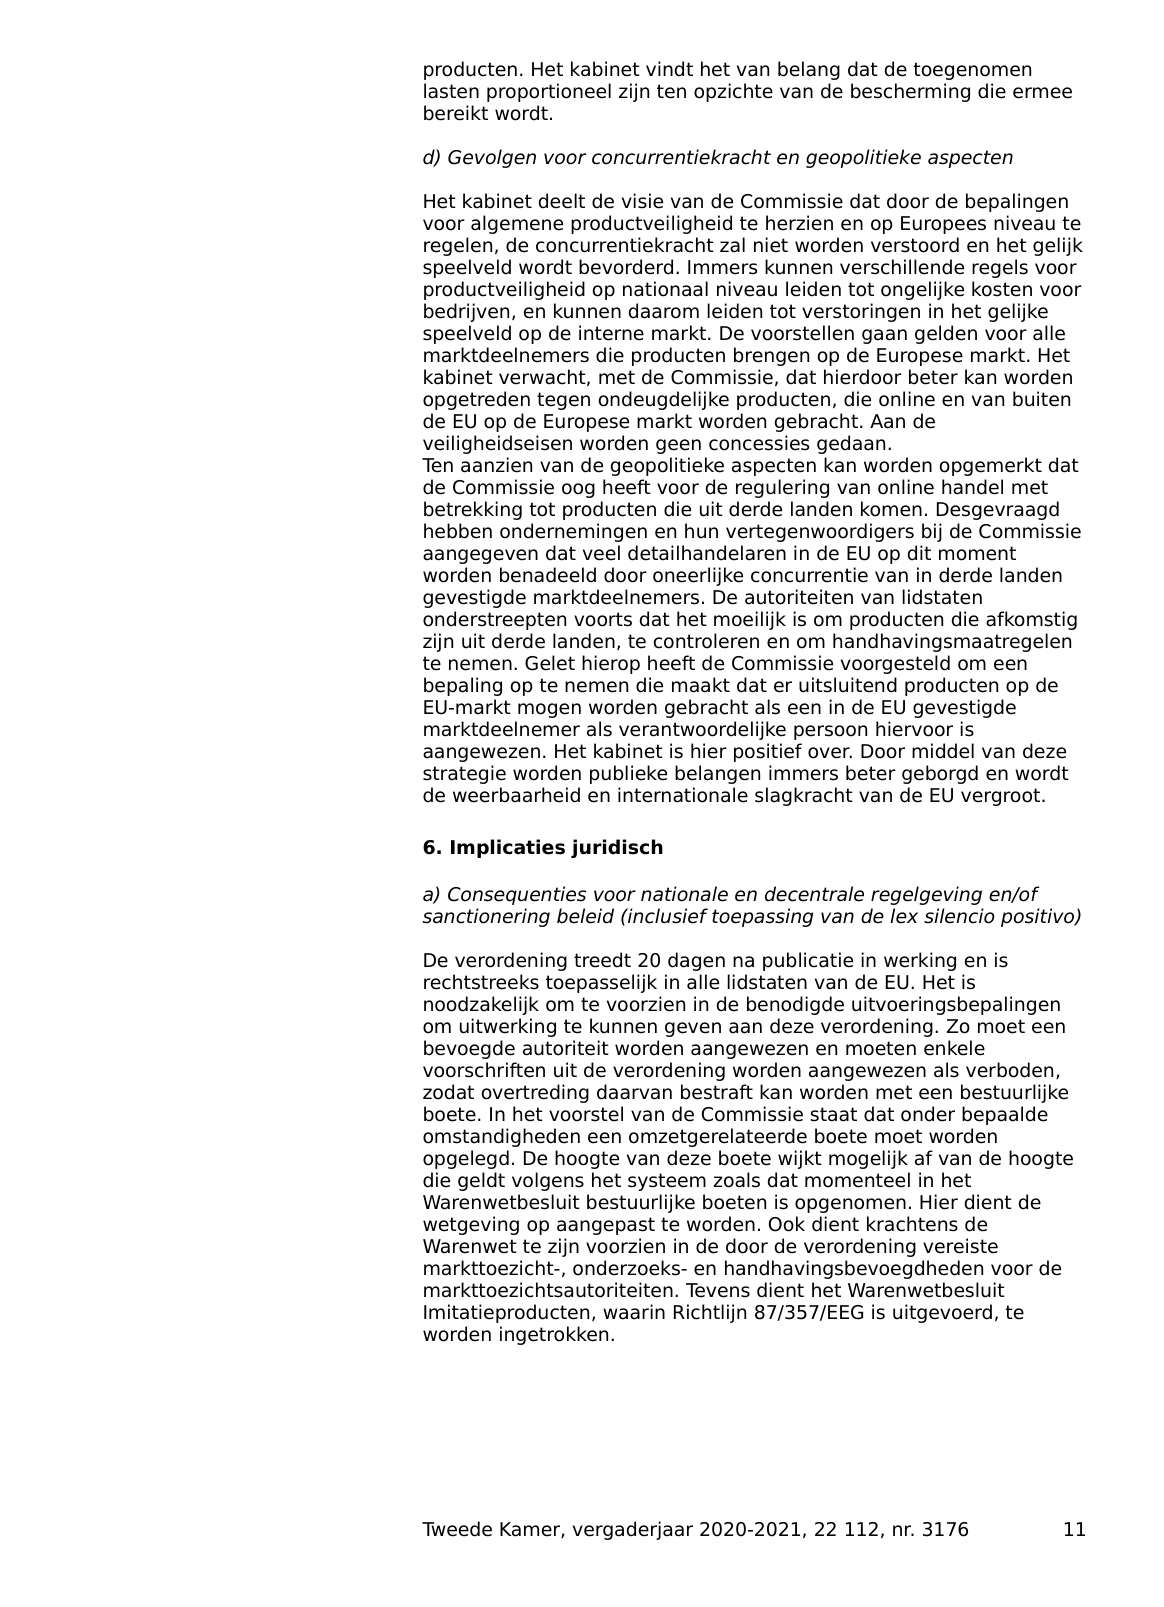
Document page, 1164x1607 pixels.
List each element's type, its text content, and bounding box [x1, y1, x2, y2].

text Het kabinet deelt de visie van de Commissie dat door de bepalingen voor algemene productveiligheid te herzien en op Europees niveau te regelen, de concurrentiekracht zal niet worden verstoord en het gelijk speelveld wordt bevorderd. Immers kunnen verschillende regels voor productveiligheid op nationaal niveau leiden tot ongelijke kosten voor bedrijven, en kunnen daarom leiden tot verstoringen in het gelijke speelveld op de interne markt. De voorstellen gaan gelden voor alle marktdeelnemers die producten brengen op de Europese markt. Het kabinet verwacht, met de Commissie, dat hierdoor beter kan worden opgetreden tegen ondeugdelijke producten, die online en van buiten de EU op de Europese markt worden gebracht. Aan de veiligheidseisen worden geen concessies gedaan. [422, 191, 1087, 455]
subtitle d) Gevolgen voor concurrentiekracht en geopolitieke aspecten [422, 147, 1087, 169]
text producten. Het kabinet vindt het van belang dat de toegenomen lasten proportioneel zijn ten opzichte van de bescherming die ermee bereikt wordt. [422, 59, 1087, 125]
subtitle a) Consequenties voor nationale en decentrale regelgeving en/of sanctionering beleid (inclusief toepassing van de lex silencio positivo) [422, 884, 1087, 928]
subtitle 6. Implicaties juridisch [422, 837, 1087, 859]
text Ten aanzien van de geopolitieke aspecten kan worden opgemerkt dat de Commissie oog heeft voor de regulering van online handel met betrekking tot producten die uit derde landen komen. Desgevraagd hebben ondernemingen en hun vertegenwoordigers bij de Commissie aangegeven dat veel detailhandelaren in de EU op dit moment worden benadeeld door oneerlijke concurrentie van in derde landen gevestigde marktdeelnemers. De autoriteiten van lidstaten onderstreepten voorts dat het moeilijk is om producten die afkomstig zijn uit derde landen, te controleren en om handhavingsmaatregelen te nemen. Gelet hierop heeft de Commissie voorgesteld om een bepaling op te nemen die maakt dat er uitsluitend producten op de EU-markt mogen worden gebracht als een in de EU gevestigde marktdeelnemer als verantwoordelijke persoon hiervoor is aangewezen. Het kabinet is hier positief over. Door middel van deze strategie worden publieke belangen immers beter geborgd en wordt de weerbaarheid en internationale slagkracht van de EU vergroot. [422, 455, 1087, 807]
text De verordening treedt 20 dagen na publicatie in werking en is rechtstreeks toepasselijk in alle lidstaten van de EU. Het is noodzakelijk om te voorzien in de benodigde uitvoeringsbepalingen om uitwerking te kunnen geven aan deze verordening. Zo moet een bevoegde autoriteit worden aangewezen en moeten enkele voorschriften uit de verordening worden aangewezen als verboden, zodat overtreding daarvan bestraft kan worden met een bestuurlijke boete. In het voorstel van de Commissie staat dat onder bepaalde omstandigheden een omzetgerelateerde boete moet worden opgelegd. De hoogte van deze boete wijkt mogelijk af van de hoogte die geldt volgens het systeem zoals dat momenteel in het Warenwetbesluit bestuurlijke boeten is opgenomen. Hier dient de wetgeving op aangepast te worden. Ook dient krachtens de Warenwet te zijn voorzien in de door de verordening vereiste markttoezicht-, onderzoeks- en handhavingsbevoegdheden voor de markttoezichtsautoriteiten. Tevens dient het Warenwetbesluit Imitatieproducten, waarin Richtlijn 87/357/EEG is uitgevoerd, te worden ingetrokken. [422, 950, 1087, 1346]
